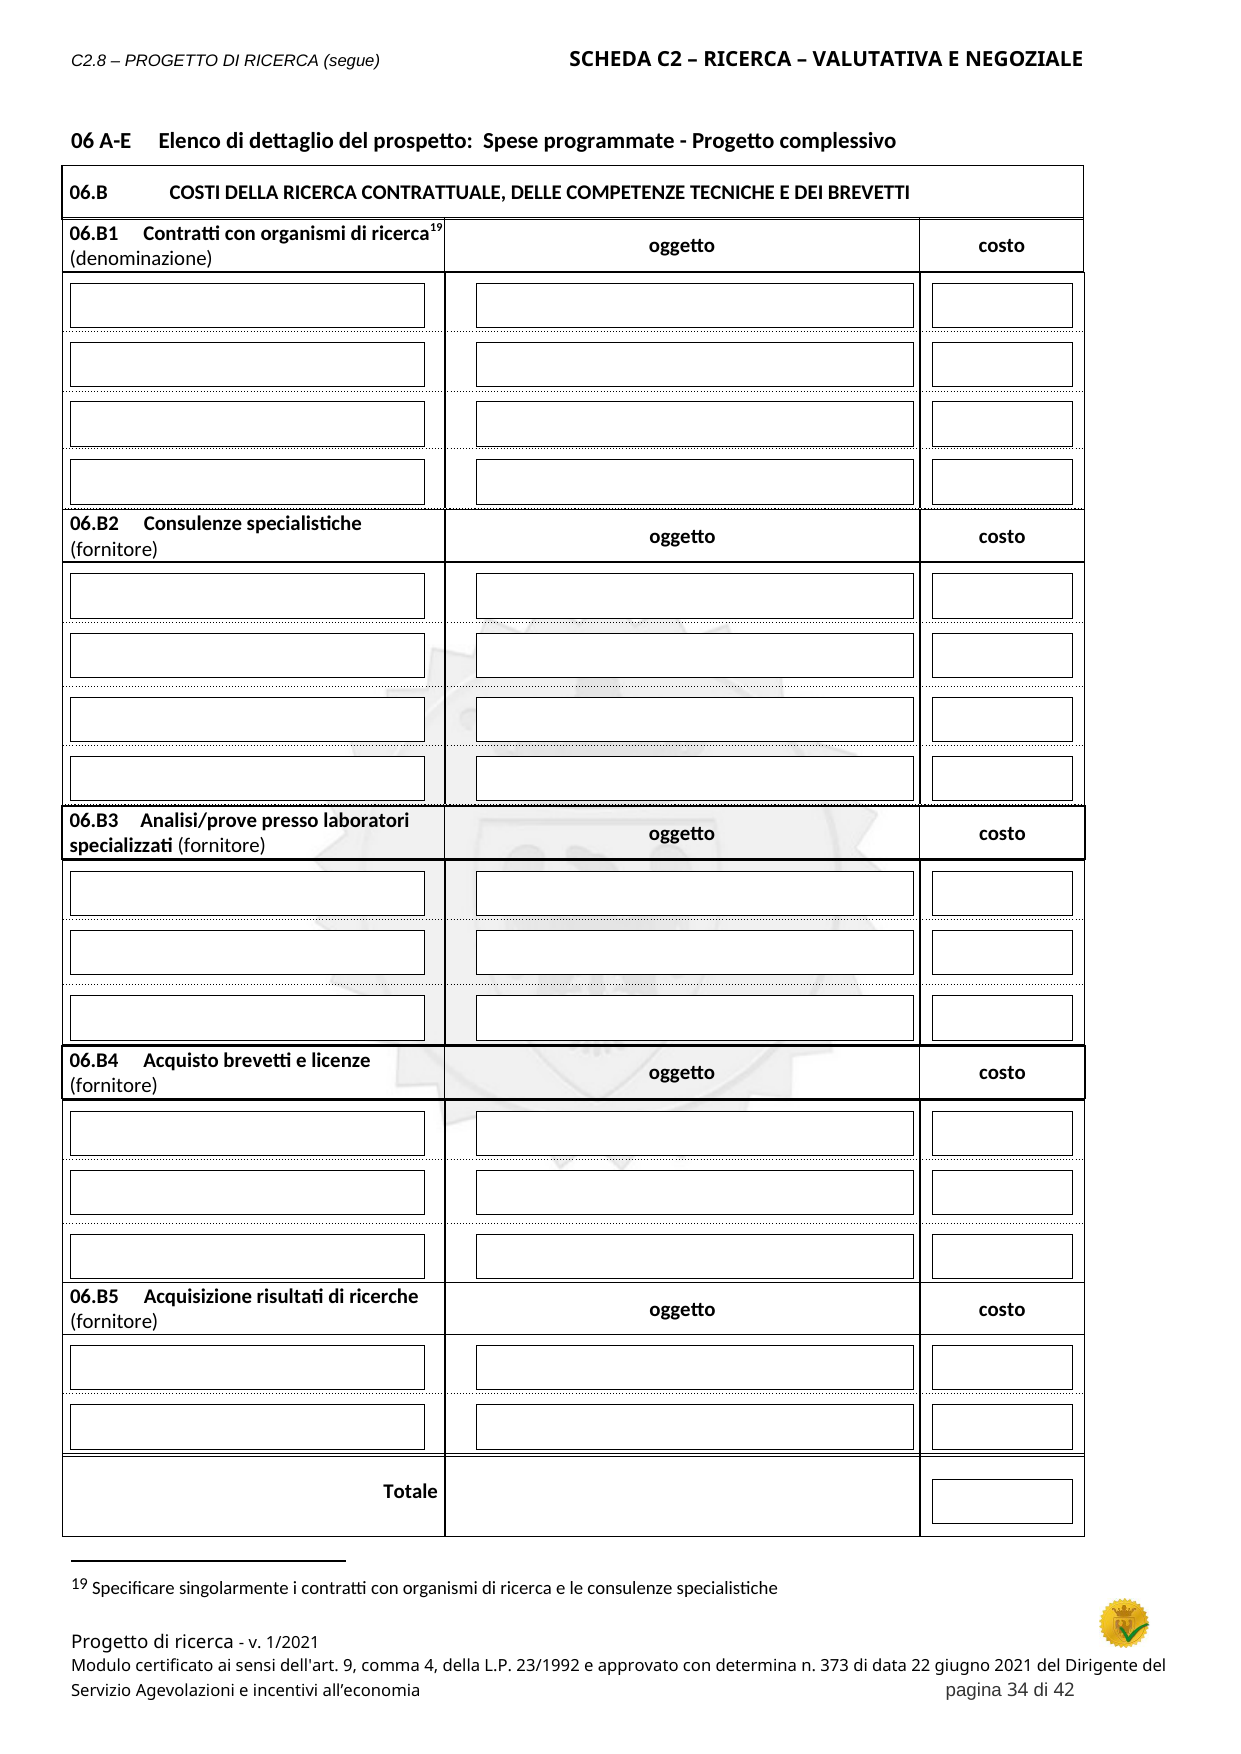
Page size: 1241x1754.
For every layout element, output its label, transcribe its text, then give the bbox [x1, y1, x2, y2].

table_header costo [921, 510, 1084, 561]
table_cell [921, 1335, 1084, 1393]
table_cell [921, 622, 1084, 686]
table_cell [446, 448, 919, 508]
table_cell [446, 745, 919, 804]
table_header [921, 563, 1084, 622]
table_header [63, 861, 444, 919]
table_cell [63, 686, 444, 745]
table_cell [446, 1457, 919, 1536]
table_header oggetto [445, 807, 919, 858]
table_cell [63, 1393, 444, 1453]
table_cell [446, 1223, 919, 1282]
table_cell [63, 984, 444, 1044]
table_header 06.B5 Acquisizione risultati di ricerche (fornitore) [63, 1283, 444, 1334]
table_header [446, 1101, 919, 1159]
table_cell [921, 919, 1084, 984]
table_cell [63, 919, 444, 984]
table_cell [63, 331, 444, 391]
table_cell [921, 448, 1084, 508]
table_cell [446, 622, 919, 686]
table_cell [921, 1393, 1084, 1453]
table_header 06.B2 Consulenze specialistiche (fornitore) [63, 510, 444, 561]
table_header [446, 273, 919, 331]
table_cell [446, 331, 919, 391]
table_cell [446, 686, 919, 745]
table_cell [63, 622, 444, 686]
text 06 A-E Elenco di dettaglio del prospetto: Spese programmate - Progetto complessivo [71, 127, 1169, 154]
table_cell [63, 391, 444, 448]
table_cell [63, 1335, 444, 1393]
table_header [63, 1101, 444, 1159]
table_cell [63, 1159, 444, 1223]
table_cell [446, 919, 919, 984]
table_cell [446, 391, 919, 448]
table_cell [446, 1159, 919, 1223]
table_header oggetto [446, 510, 919, 561]
table_cell [921, 686, 1084, 745]
table_header oggetto [446, 1283, 919, 1334]
table_cell [63, 745, 444, 804]
table_header 06.B COSTI DELLA RICERCA CONTRATTUALE, DELLE COMPETENZE TECNICHE E DEI BREVETTI [63, 166, 1083, 217]
table_cell oggetto [445, 220, 919, 271]
table_header [446, 563, 919, 622]
picture [70, 44, 1170, 1703]
table_header [63, 273, 444, 331]
table_header [63, 563, 444, 622]
table_cell [446, 1335, 919, 1393]
table_cell [63, 1223, 444, 1282]
table_cell [446, 984, 919, 1044]
table_cell [921, 331, 1084, 391]
table_cell Totale [63, 1457, 444, 1536]
table_cell 06.B1 Contratti con organismi di ricerca (denominazione) [63, 220, 444, 271]
table_cell [63, 448, 444, 508]
table_cell [921, 1159, 1084, 1223]
table_cell [921, 1223, 1084, 1282]
table_header [921, 1101, 1084, 1159]
table_header costo [920, 807, 1084, 858]
table_header 06.B3 Analisi/prove presso laboratori specializzati (fornitore) [63, 807, 444, 858]
table_cell costo [920, 220, 1083, 271]
table_cell [921, 984, 1084, 1044]
table_cell [921, 1457, 1084, 1536]
table_header costo [921, 1283, 1084, 1334]
table_cell [921, 745, 1084, 804]
table_header [921, 273, 1084, 331]
table_header [446, 861, 919, 919]
table_cell [921, 391, 1084, 448]
table_header 06.B4 Acquisto brevetti e licenze (fornitore) [63, 1047, 444, 1098]
table_header costo [920, 1047, 1084, 1098]
table_cell [446, 1393, 919, 1453]
table_header oggetto [445, 1047, 919, 1098]
table_header [921, 861, 1084, 919]
